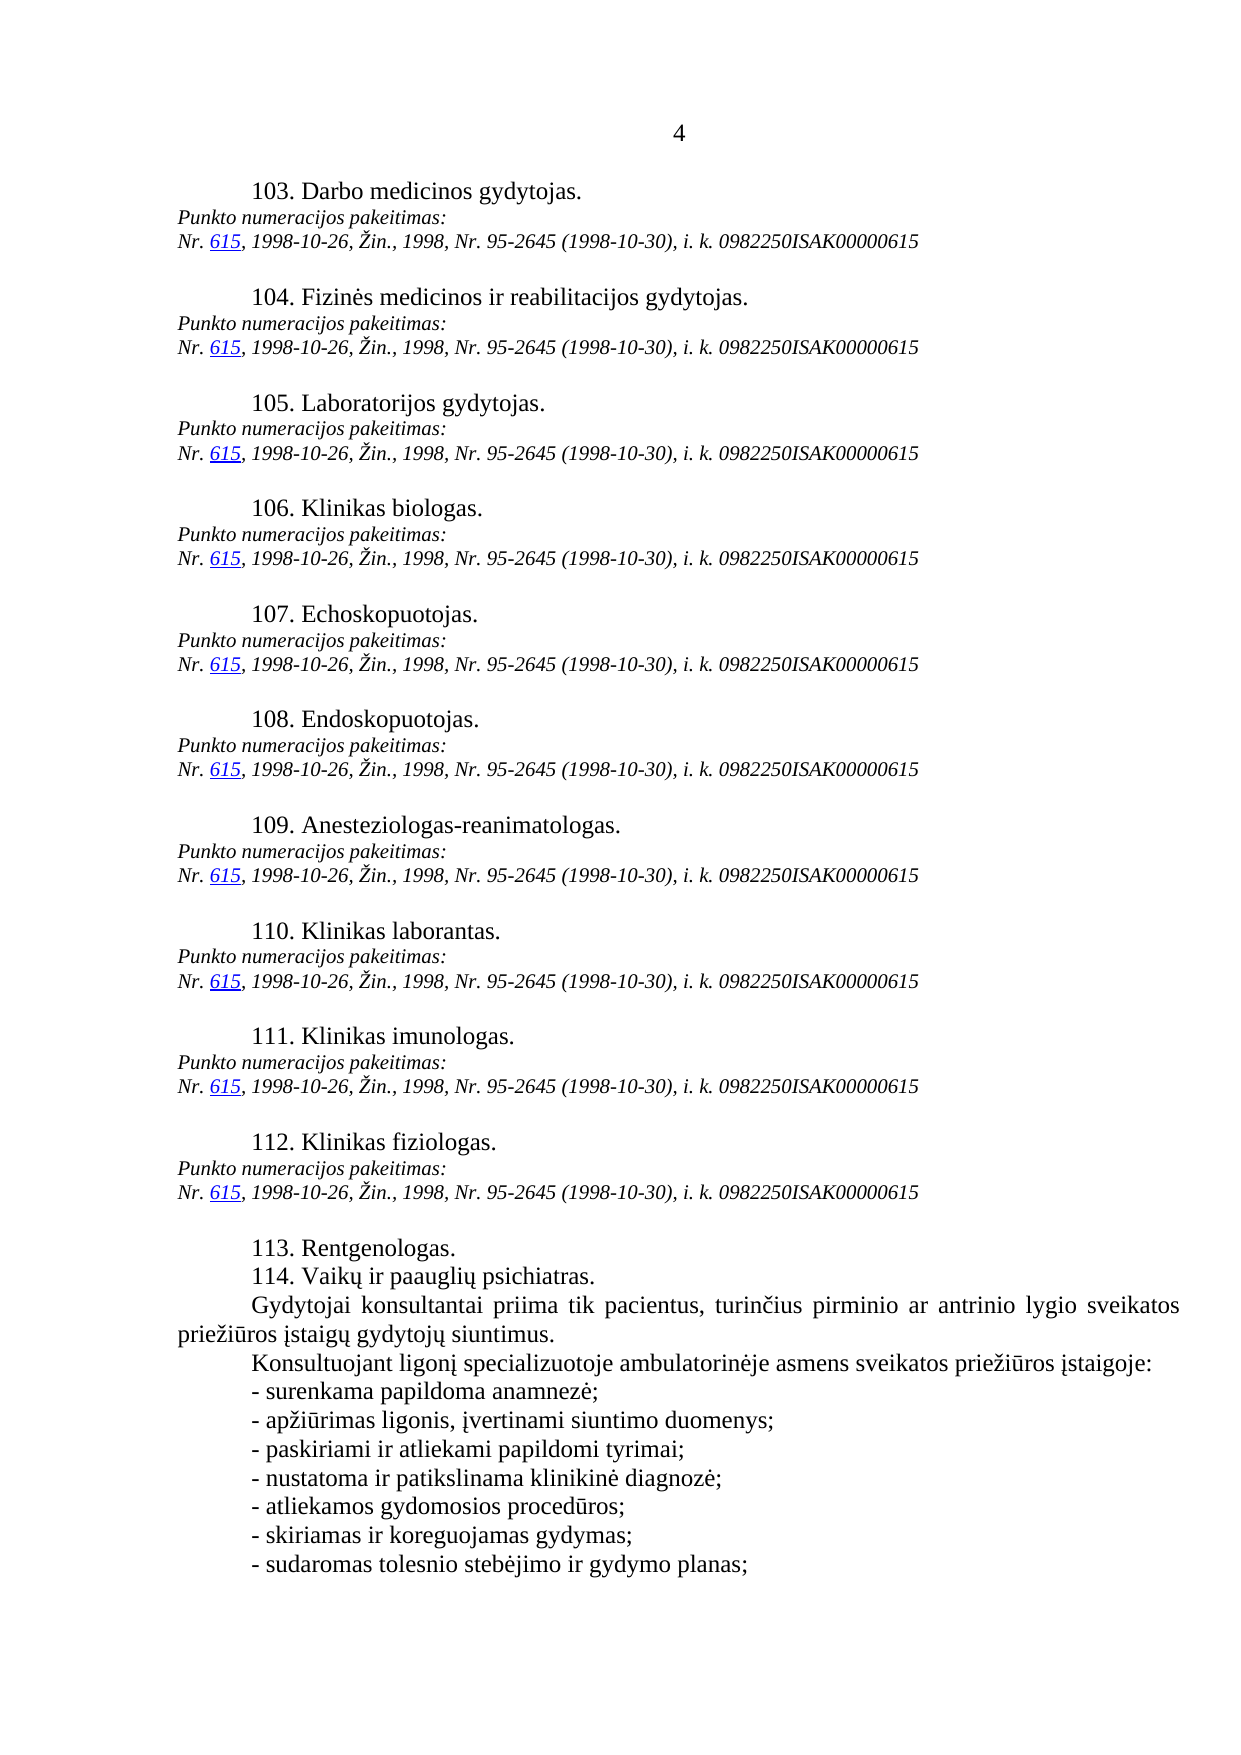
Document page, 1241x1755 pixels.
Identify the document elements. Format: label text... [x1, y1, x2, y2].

text Gydytojai konsultantai priima tik pacientus, turinčius pirminio ar antrinio lygio sveikatos priežiūros įstaigų gydytojų siuntimus. [177, 1290, 1181, 1348]
text Nr. 615, 1998-10-26, Žin., 1998, Nr. 95-2645 (1998-10-30), i. k. 0982250ISAK00000615 [177, 1074, 1181, 1098]
text Nr. 615, 1998-10-26, Žin., 1998, Nr. 95-2645 (1998-10-30), i. k. 0982250ISAK00000615 [177, 335, 1181, 359]
text 105. Laboratorijos gydytojas. [177, 388, 1181, 416]
text Punkto numeracijos pakeitimas: [177, 944, 1181, 968]
text Punkto numeracijos pakeitimas: [177, 1050, 1181, 1074]
text Nr. 615, 1998-10-26, Žin., 1998, Nr. 95-2645 (1998-10-30), i. k. 0982250ISAK00000615 [177, 229, 1181, 253]
text Punkto numeracijos pakeitimas: [177, 522, 1181, 546]
text 104. Fizinės medicinos ir reabilitacijos gydytojas. [177, 282, 1181, 311]
text 103. Darbo medicinos gydytojas. [177, 176, 1181, 205]
text Punkto numeracijos pakeitimas: [177, 1156, 1181, 1180]
text Nr. 615, 1998-10-26, Žin., 1998, Nr. 95-2645 (1998-10-30), i. k. 0982250ISAK00000615 [177, 1180, 1181, 1204]
text Nr. 615, 1998-10-26, Žin., 1998, Nr. 95-2645 (1998-10-30), i. k. 0982250ISAK00000615 [177, 440, 1181, 464]
text 111. Klinikas imunologas. [177, 1021, 1181, 1050]
text 110. Klinikas laborantas. [177, 916, 1181, 944]
text 106. Klinikas biologas. [177, 493, 1181, 522]
text - paskiriami ir atliekami papildomi tyrimai; [177, 1434, 1181, 1463]
text Punkto numeracijos pakeitimas: [177, 839, 1181, 863]
text Punkto numeracijos pakeitimas: [177, 205, 1181, 229]
text Nr. 615, 1998-10-26, Žin., 1998, Nr. 95-2645 (1998-10-30), i. k. 0982250ISAK00000615 [177, 757, 1181, 781]
text 107. Echoskopuotojas. [177, 599, 1181, 628]
text 112. Klinikas fiziologas. [177, 1127, 1181, 1156]
text 114. Vaikų ir paauglių psichiatras. [177, 1261, 1181, 1290]
text - apžiūrimas ligonis, įvertinami siuntimo duomenys; [177, 1405, 1181, 1434]
text - nustatoma ir patikslinama klinikinė diagnozė; [177, 1463, 1181, 1491]
text 113. Rentgenologas. [177, 1233, 1181, 1261]
text - surenkama papildoma anamnezė; [177, 1376, 1181, 1405]
text 108. Endoskopuotojas. [177, 704, 1181, 733]
text - skiriamas ir koreguojamas gydymas; [177, 1520, 1181, 1549]
text Nr. 615, 1998-10-26, Žin., 1998, Nr. 95-2645 (1998-10-30), i. k. 0982250ISAK00000615 [177, 968, 1181, 993]
text 109. Anesteziologas-reanimatologas. [177, 810, 1181, 839]
text Punkto numeracijos pakeitimas: [177, 311, 1181, 335]
text Punkto numeracijos pakeitimas: [177, 416, 1181, 440]
text Nr. 615, 1998-10-26, Žin., 1998, Nr. 95-2645 (1998-10-30), i. k. 0982250ISAK00000615 [177, 863, 1181, 887]
text Nr. 615, 1998-10-26, Žin., 1998, Nr. 95-2645 (1998-10-30), i. k. 0982250ISAK00000615 [177, 652, 1181, 676]
text Konsultuojant ligonį specializuotoje ambulatorinėje asmens sveikatos priežiūros įstaigoje: [177, 1348, 1181, 1376]
text Punkto numeracijos pakeitimas: [177, 733, 1181, 757]
text Punkto numeracijos pakeitimas: [177, 628, 1181, 652]
text - sudaromas tolesnio stebėjimo ir gydymo planas; [177, 1549, 1181, 1578]
text - atliekamos gydomosios procedūros; [177, 1491, 1181, 1520]
text Nr. 615, 1998-10-26, Žin., 1998, Nr. 95-2645 (1998-10-30), i. k. 0982250ISAK00000615 [177, 546, 1181, 570]
